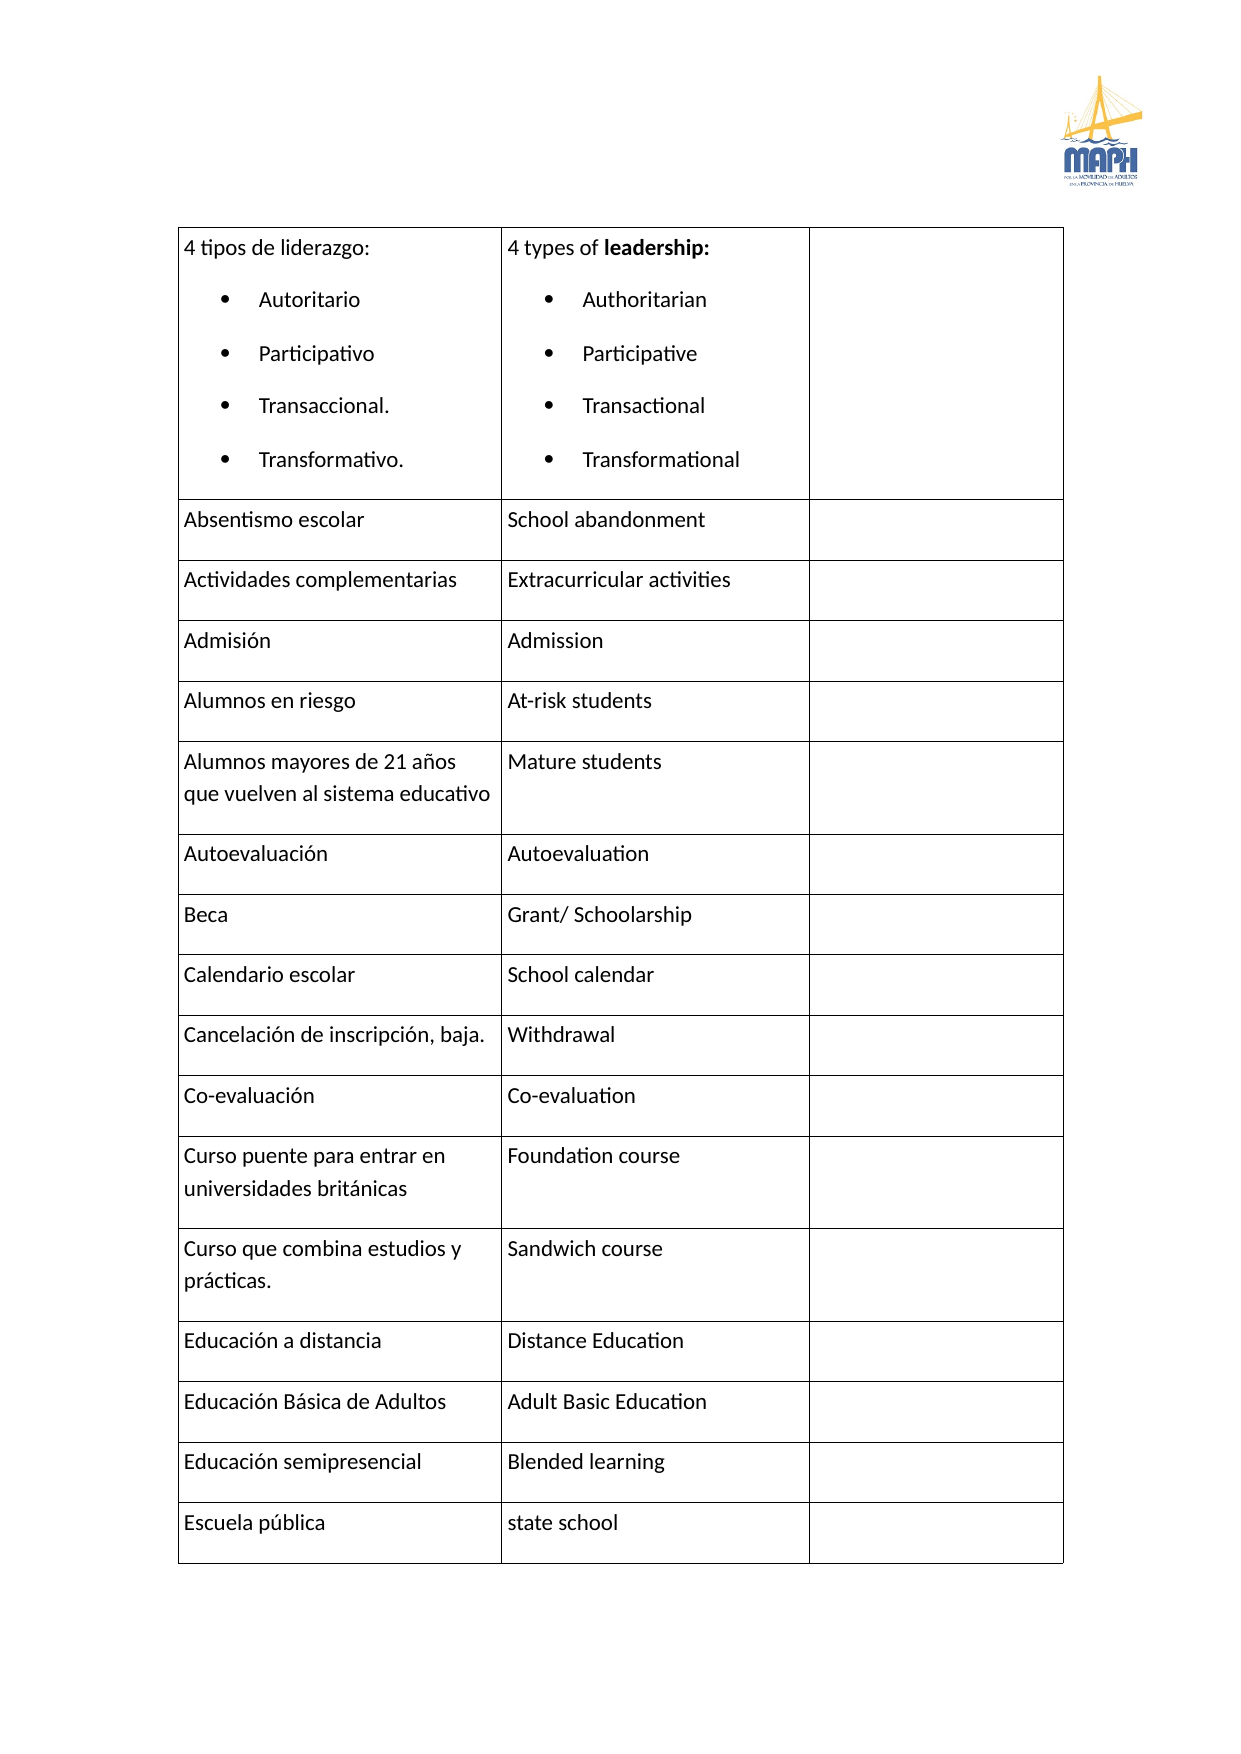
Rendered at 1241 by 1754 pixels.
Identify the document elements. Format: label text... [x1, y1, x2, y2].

table_cell [810, 561, 1063, 620]
table_cell Admission [502, 621, 809, 681]
table_cell 4 tipos de liderazgo: Autoritario Participativo Transaccional. Transformativo. [179, 228, 501, 499]
table_cell [810, 500, 1063, 560]
table_cell Adult Basic Education [502, 1382, 809, 1442]
table_cell Cancelación de inscripción, baja. [179, 1016, 501, 1075]
table_cell School abandonment [502, 500, 809, 560]
table_cell School calendar [502, 955, 809, 1015]
table_cell [810, 1322, 1063, 1381]
table_cell Foundation course [502, 1137, 809, 1228]
table_cell Withdrawal [502, 1016, 809, 1075]
table_cell Extracurricular activities [502, 561, 809, 620]
table_cell Co-evaluation [502, 1076, 809, 1136]
table_cell Beca [179, 895, 501, 954]
table_cell [810, 955, 1063, 1015]
table_cell [810, 1382, 1063, 1442]
table_cell [810, 1016, 1063, 1075]
table_cell [810, 742, 1063, 833]
table_cell Educación a distancia [179, 1322, 501, 1381]
table_cell [810, 1076, 1063, 1136]
table_cell Educación semipresencial [179, 1443, 501, 1502]
table_cell [810, 228, 1063, 499]
table_cell Sandwich course [502, 1229, 809, 1321]
table_cell state school [502, 1503, 809, 1562]
table_cell [810, 621, 1063, 681]
table_cell [810, 1503, 1063, 1562]
table_cell [810, 1229, 1063, 1321]
table_cell [810, 895, 1063, 954]
table_cell Mature students [502, 742, 809, 833]
table_cell [810, 835, 1063, 894]
table_cell [810, 1443, 1063, 1502]
table_cell 4 types of leadership: Authoritarian Participative Transactional Transformational [502, 228, 809, 499]
table_cell Educación Básica de Adultos [179, 1382, 501, 1442]
table_cell Curso que combina estudios y prácticas. [179, 1229, 501, 1321]
table_cell Admisión [179, 621, 501, 681]
table_cell Alumnos mayores de 21 años que vuelven al sistema educativo [179, 742, 501, 833]
table_cell Blended learning [502, 1443, 809, 1502]
table_cell Distance Education [502, 1322, 809, 1381]
table_cell At-risk students [502, 682, 809, 741]
table_cell Escuela pública [179, 1503, 501, 1562]
table_cell [810, 682, 1063, 741]
table_cell Curso puente para entrar en universidades británicas [179, 1137, 501, 1228]
table_cell Co-evaluación [179, 1076, 501, 1136]
table_cell Autoevaluation [502, 835, 809, 894]
table_cell Absentismo escolar [179, 500, 501, 560]
table_cell Calendario escolar [179, 955, 501, 1015]
picture [1046, 75, 1152, 186]
table_cell Grant/ Schoolarship [502, 895, 809, 954]
table_cell Autoevaluación [179, 835, 501, 894]
table_cell [810, 1137, 1063, 1228]
table_cell Actividades complementarias [179, 561, 501, 620]
table_cell Alumnos en riesgo [179, 682, 501, 741]
